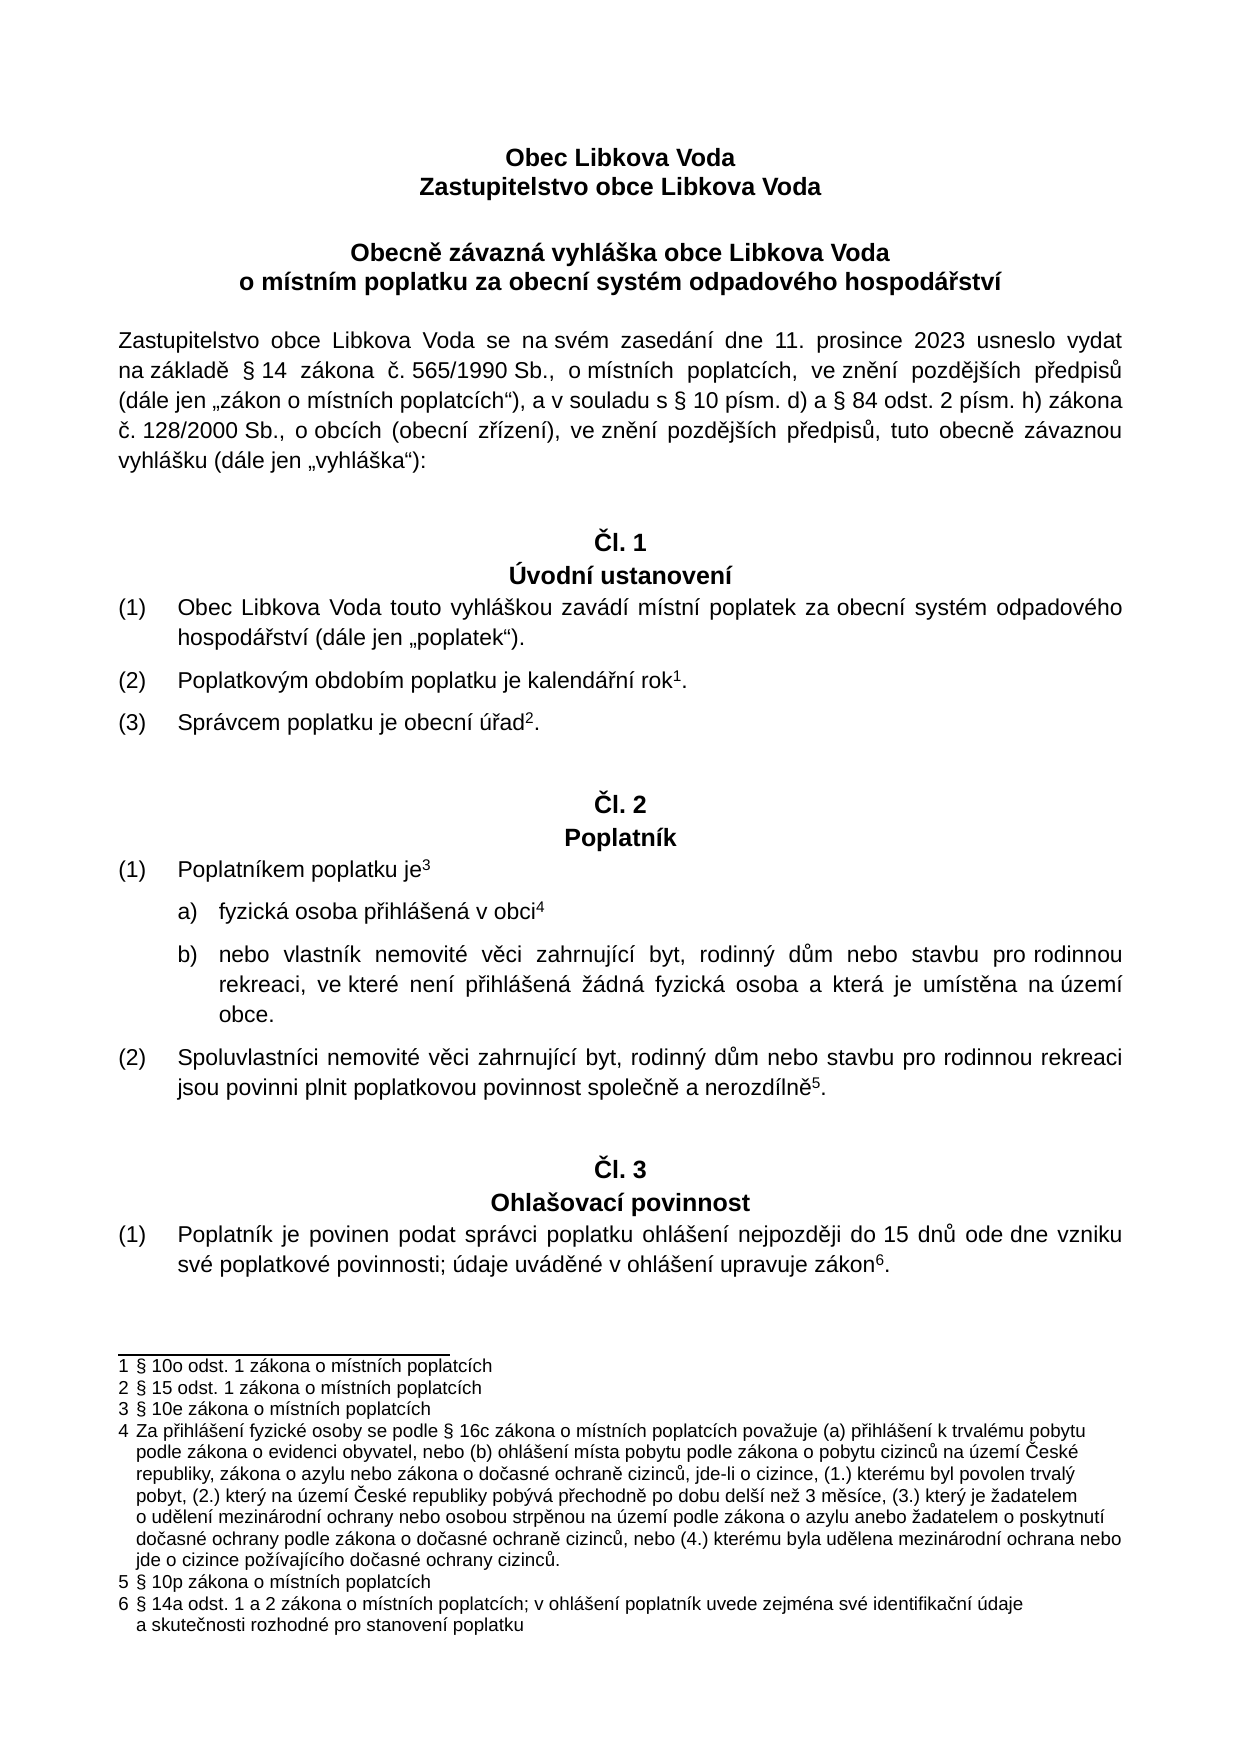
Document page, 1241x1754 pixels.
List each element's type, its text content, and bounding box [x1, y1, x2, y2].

subtitle Obecně závazná vyhláška obce Libkova Voda o místním poplatku za obecní systém odpadového hospodářství [118, 238, 1122, 295]
text Obec Libkova Voda Zastupitelstvo obce Libkova Voda [118, 143, 1122, 201]
list § 14a odst. 1 a 2 zákona o místních poplatcích; v ohlášení poplatník uvede zejména své identifikační údaje a skutečnosti rozhodné pro stanovení poplatku [118, 1592, 1122, 1635]
list Poplatkovým obdobím poplatku je kalendářní rok. [118, 667, 1122, 693]
list § 10e zákona o místních poplatcích [118, 1398, 1122, 1420]
list nebo vlastník nemovité věci zahrnující byt, rodinný dům nebo stavbu pro rodinnou rekreaci, ve které není přihlášená žádná fyzická osoba a která je umístěna na území obce. [177, 941, 1122, 1028]
list § 10o odst. 1 zákona o místních poplatcích [118, 1355, 1122, 1377]
list Poplatník je povinen podat správci poplatku ohlášení nejpozději do 15 dnů ode dne vzniku své poplatkové povinnosti; údaje uváděné v ohlášení upravuje zákon. [118, 1221, 1122, 1277]
list Spoluvlastníci nemovité věci zahrnující byt, rodinný dům nebo stavbu pro rodinnou rekreaci jsou povinni plnit poplatkovou povinnost společně a nerozdílně. [118, 1044, 1122, 1101]
text Zastupitelstvo obce Libkova Voda se na svém zasedání dne 11. prosince 2023 usneslo vydat na základě § 14 zákona č. 565/1990 Sb., o místních poplatcích, ve znění pozdějších předpisů (dále jen „zákon o místních poplatcích“), a v souladu s § 10 písm. d) a § 84 odst. 2 písm. h) zákona č. 128/2000 Sb., o obcích (obecní zřízení), ve znění pozdějších předpisů, tuto obecně závaznou vyhlášku (dále jen „vyhláška“): [118, 327, 1122, 474]
subtitle Čl. 3 Ohlašovací povinnost [118, 1154, 1122, 1216]
list § 10p zákona o místních poplatcích [118, 1571, 1122, 1592]
list Poplatníkem poplatku je [118, 856, 1122, 882]
list Obec Libkova Voda touto vyhláškou zavádí místní poplatek za obecní systém odpadového hospodářství (dále jen „poplatek“). [118, 594, 1122, 650]
subtitle Čl. 1 Úvodní ustanovení [118, 528, 1122, 589]
list Správcem poplatku je obecní úřad. [118, 709, 1122, 736]
list fyzická osoba přihlášená v obci [177, 898, 1122, 925]
subtitle Čl. 2 Poplatník [118, 789, 1122, 851]
list Za přihlášení fyzické osoby se podle § 16c zákona o místních poplatcích považuje (a) přihlášení k trvalému pobytu podle zákona o evidenci obyvatel, nebo (b) ohlášení místa pobytu podle zákona o pobytu cizinců na území České republiky, zákona o azylu nebo zákona o dočasné ochraně cizinců, jde-li o cizince, (1.) kterému byl povolen trvalý pobyt, (2.) který na území České republiky pobývá přechodně po dobu delší než 3 měsíce, (3.) který je žadatelem o udělení mezinárodní ochrany nebo osobou strpěnou na území podle zákona o azylu anebo žadatelem o poskytnutí dočasné ochrany podle zákona o dočasné ochraně cizinců, nebo (4.) kterému byla udělena mezinárodní ochrana nebo jde o cizince požívajícího dočasné ochrany cizinců. [118, 1420, 1122, 1571]
list § 15 odst. 1 zákona o místních poplatcích [118, 1377, 1122, 1398]
